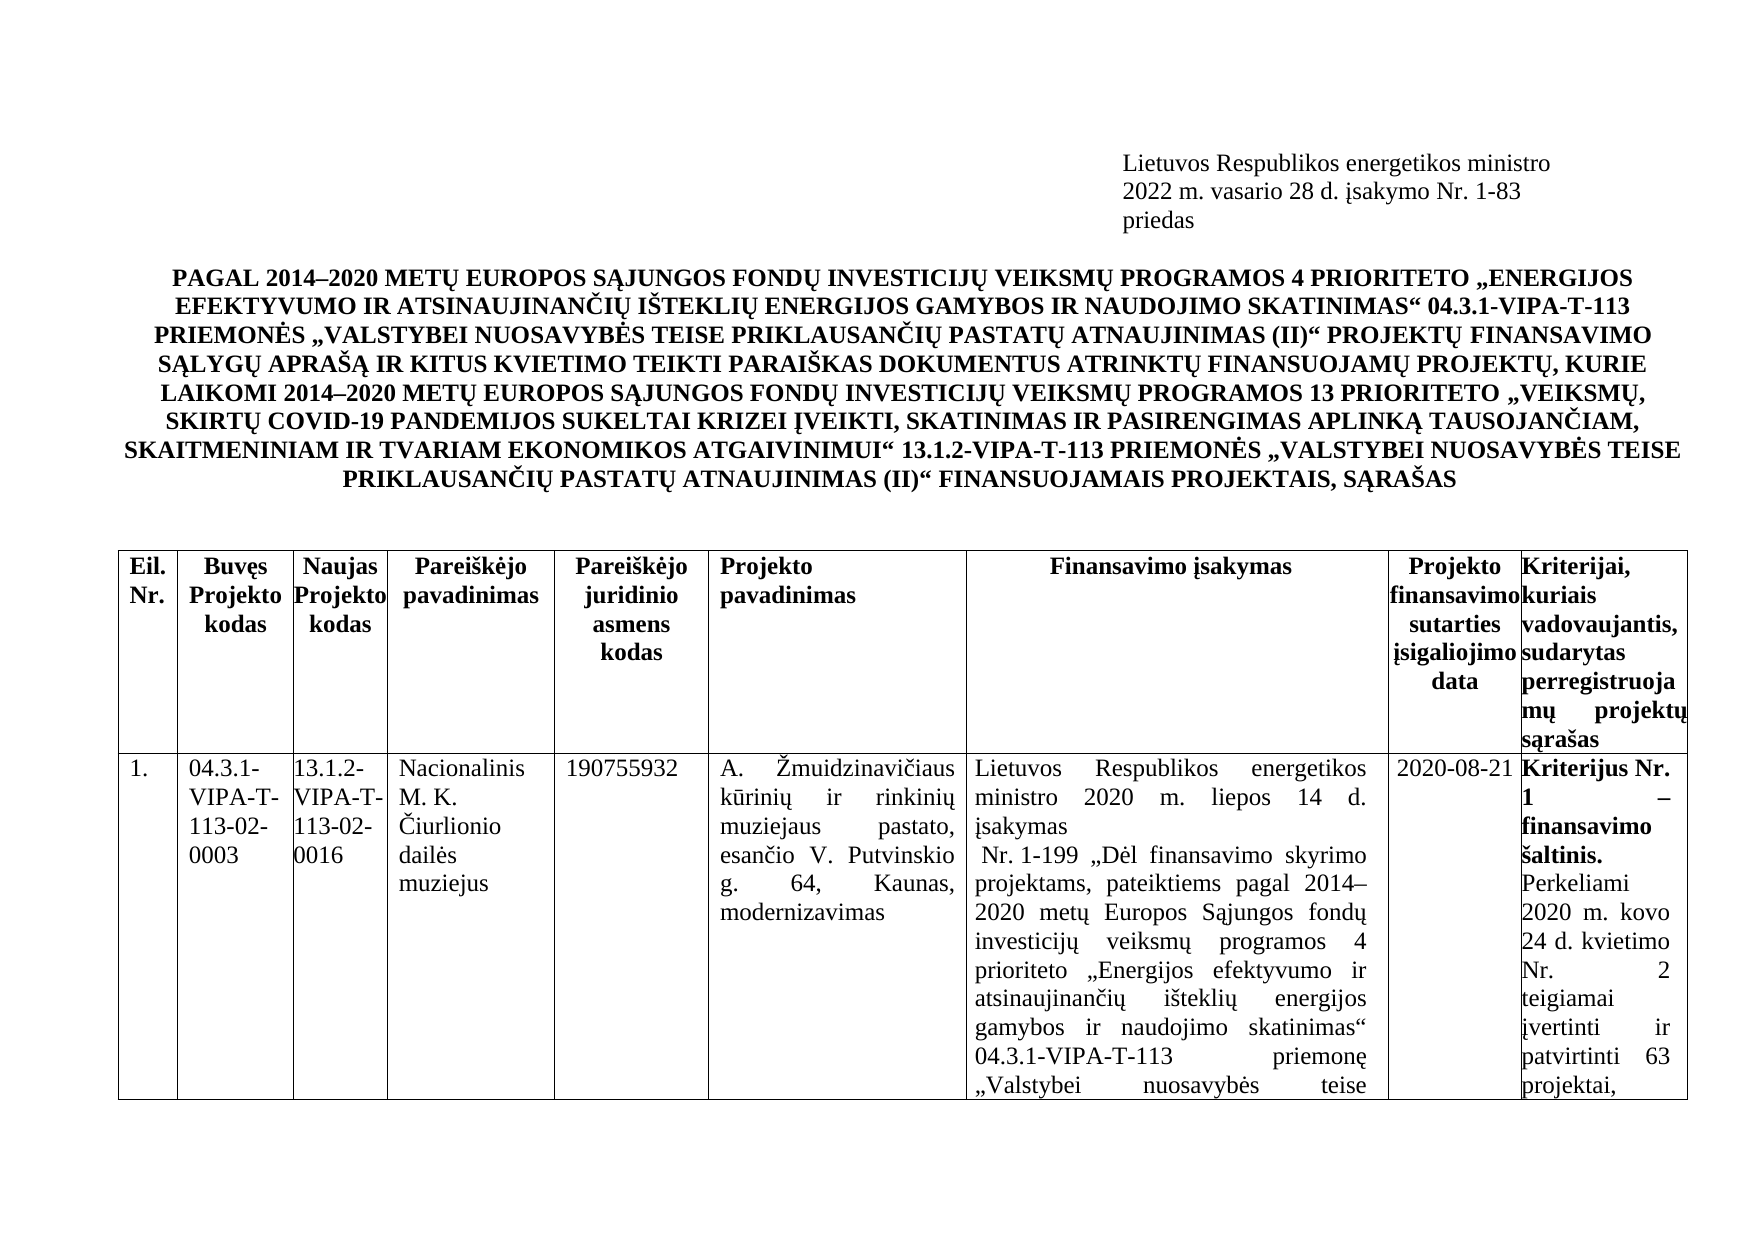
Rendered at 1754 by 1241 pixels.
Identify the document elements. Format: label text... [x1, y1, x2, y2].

table_header Buvęs Projekto kodas [178, 551, 293, 752]
table_header Pareiškėjo juridinio asmens kodas [555, 551, 708, 752]
table_cell Kriterijus Nr. 1 – finansavimo šaltinis. Perkeliami 2020 m. kovo 24 d. kvietimo Nr. 2 teigiamai įvertinti ir patvirtinti 63 projektai, [1522, 754, 1687, 1098]
table_header Projekto pavadinimas [709, 551, 966, 752]
table_cell Lietuvos Respublikos energetikos ministro 2020 m. liepos 14 d. įsakymas Nr. 1-199 „Dėl finansavimo skyrimo projektams, pateiktiems pagal 2014–2020 metų Europos Sąjungos fondų investicijų veiksmų programos 4 prioriteto „Energijos efektyvumo ir atsinaujinančių išteklių energijos gamybos ir naudojimo skatinimas“ 04.3.1-VIPA-T-113 priemonę „Valstybei nuosavybės teise [967, 754, 1388, 1098]
table_header Eil. Nr. [119, 551, 177, 752]
table_header Pareiškėjo pavadinimas [388, 551, 554, 752]
text 2022 m. vasario 28 d. įsakymo Nr. 1-83 [1122, 176, 1687, 205]
table_cell 04.3.1-VIPA-T-113-02-0003 [178, 754, 293, 1098]
table_cell 13.1.2-VIPA-T-113-02-0016 [294, 754, 387, 1098]
table_cell A. Žmuidzinavičiaus kūrinių ir rinkinių muziejaus pastato, esančio V. Putvinskio g. 64, Kaunas, modernizavimas [709, 754, 966, 1098]
table_header Kriterijai, kuriais vadovaujantis, sudarytas perregistruojamų projektų sąrašas [1522, 551, 1687, 752]
text PAGAL 2014–2020 METŲ EUROPOS SĄJUNGOS FONDŲ INVESTICIJŲ VEIKSMŲ PROGRAMOS 4 PRIORITETO „ENERGIJOS EFEKTYVUMO IR ATSINAUJINANČIŲ IŠTEKLIŲ ENERGIJOS GAMYBOS IR NAUDOJIMO SKATINIMAS“ 04.3.1-VIPA-T-113 PRIEMONĖS „VALSTYBEI NUOSAVYBĖS TEISE PRIKLAUSANČIŲ PASTATŲ ATNAUJINIMAS (II)“ PROJEKTŲ FINANSAVIMO SĄLYGŲ APRAŠĄ IR KITUS KVIETIMO TEIKTI PARAIŠKAS DOKUMENTUS ATRINKTŲ FINANSUOJAMŲ PROJEKTŲ, KURIE LAIKOMI 2014–2020 METŲ EUROPOS SĄJUNGOS FONDŲ INVESTICIJŲ VEIKSMŲ PROGRAMOS 13 PRIORITETO „VEIKSMŲ, SKIRTŲ COVID-19 PANDEMIJOS SUKELTAI KRIZEI ĮVEIKTI, SKATINIMAS IR PASIRENGIMAS APLINKĄ TAUSOJANČIAM, SKAITMENINIAM IR TVARIAM EKONOMIKOS ATGAIVINIMUI“ 13.1.2-VIPA-T-113 PRIEMONĖS „VALSTYBEI NUOSAVYBĖS TEISE PRIKLAUSANČIŲ PASTATŲ ATNAUJINIMAS (II)“ FINANSUOJAMAIS PROJEKTAIS, SĄRAŠAS [118, 263, 1687, 493]
table_cell Nacionalinis M. K. Čiurlionio dailės muziejus [388, 754, 554, 1098]
table_header Finansavimo įsakymas [967, 551, 1388, 752]
text Lietuvos Respublikos energetikos ministro [1122, 148, 1687, 176]
table_header Naujas Projekto kodas [294, 551, 387, 752]
table_cell 190755932 [555, 754, 708, 1098]
table_cell 1. [119, 754, 177, 1098]
table_cell 2020-08-21 [1389, 754, 1521, 1098]
text priedas [1122, 205, 1687, 234]
table_header Projekto finansavimo sutarties įsigaliojimo data [1389, 551, 1521, 752]
